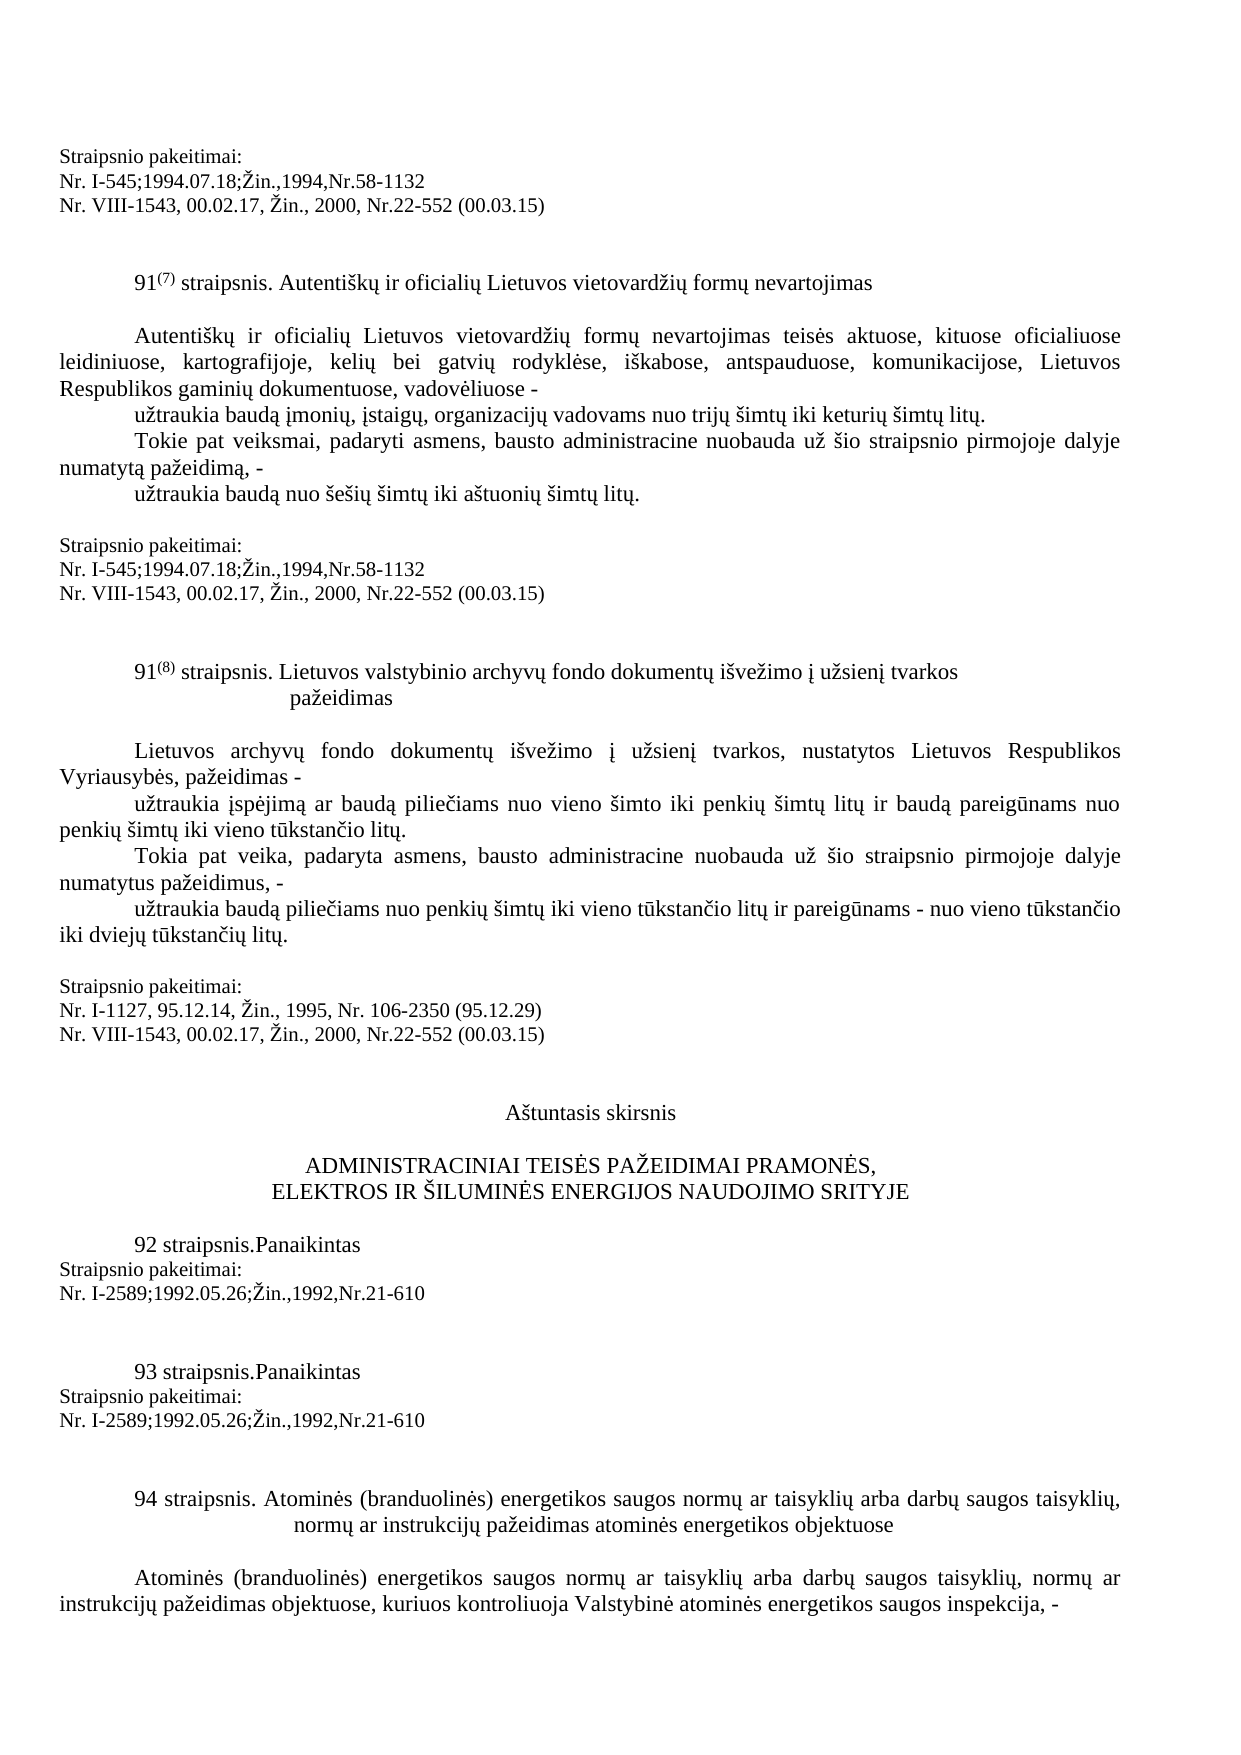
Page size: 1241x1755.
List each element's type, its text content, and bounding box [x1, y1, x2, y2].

text Nr. VIII-1543, 00.02.17, Žin., 2000, Nr.22-552 (00.03.15) [59, 1022, 1122, 1046]
text Nr. VIII-1543, 00.02.17, Žin., 2000, Nr.22-552 (00.03.15) [59, 193, 1122, 217]
text Straipsnio pakeitimai: [59, 533, 1122, 557]
text užtraukia baudą piliečiams nuo penkių šimtų iki vieno tūkstančio litų ir pareigūnams - nuo vieno tūkstančio iki dviejų tūkstančių litų. [59, 895, 1122, 948]
text Straipsnio pakeitimai: [59, 974, 1122, 998]
text užtraukia baudą nuo šešių šimtų iki aštuonių šimtų litų. [59, 480, 1122, 507]
text Nr. I-2589;1992.05.26;Žin.,1992,Nr.21-610 [59, 1281, 1122, 1305]
text Straipsnio pakeitimai: [59, 1384, 1122, 1408]
text 92 straipsnis.Panaikintas [59, 1231, 1122, 1257]
text 94 straipsnis. Atominės (branduolinės) energetikos saugos normų ar taisyklių arba darbų saugos taisyklių, normų ar instrukcijų pažeidimas atominės energetikos objektuose [134, 1485, 1122, 1538]
text Lietuvos archyvų fondo dokumentų išvežimo į užsienį tvarkos, nustatytos Lietuvos Respublikos Vyriausybės, pažeidimas - [59, 737, 1122, 789]
text užtraukia baudą įmonių, įstaigų, organizacijų vadovams nuo trijų šimtų iki keturių šimtų litų. [59, 401, 1122, 427]
text Straipsnio pakeitimai: [59, 144, 1122, 168]
text 91(7) straipsnis. Autentiškų ir oficialių Lietuvos vietovardžių formų nevartojimas [134, 269, 1122, 296]
text Tokia pat veika, padaryta asmens, bausto administracine nuobauda už šio straipsnio pirmojoje dalyje numatytus pažeidimus, - [59, 842, 1122, 895]
text ELEKTROS IR ŠILUMINĖS ENERGIJOS NAUDOJIMO SRITYJE [59, 1178, 1122, 1204]
text Nr. I-545;1994.07.18;Žin.,1994,Nr.58-1132 [59, 557, 1122, 581]
text Straipsnio pakeitimai: [59, 1257, 1122, 1281]
text 93 straipsnis.Panaikintas [59, 1358, 1122, 1384]
text Nr. I-545;1994.07.18;Žin.,1994,Nr.58-1132 [59, 168, 1122, 193]
text užtraukia įspėjimą ar baudą piliečiams nuo vieno šimto iki penkių šimtų litų ir baudą pareigūnams nuo penkių šimtų iki vieno tūkstančio litų. [59, 789, 1122, 842]
text Autentiškų ir oficialių Lietuvos vietovardžių formų nevartojimas teisės aktuose, kituose oficialiuose leidiniuose, kartografijoje, kelių bei gatvių rodyklėse, iškabose, antspauduose, komunikacijose, Lietuvos Respublikos gaminių dokumentuose, vadovėliuose - [59, 322, 1122, 401]
text Nr. VIII-1543, 00.02.17, Žin., 2000, Nr.22-552 (00.03.15) [59, 581, 1122, 605]
text Tokie pat veiksmai, padaryti asmens, bausto administracine nuobauda už šio straipsnio pirmojoje dalyje numatytą pažeidimą, - [59, 427, 1122, 480]
text ADMINISTRACINIAI TEISĖS PAŽEIDIMAI PRAMONĖS, [59, 1152, 1122, 1178]
text Aštuntasis skirsnis [59, 1099, 1122, 1125]
text pažeidimas [209, 684, 1122, 711]
text Nr. I-1127, 95.12.14, Žin., 1995, Nr. 106-2350 (95.12.29) [59, 998, 1122, 1022]
text Atominės (branduolinės) energetikos saugos normų ar taisyklių arba darbų saugos taisyklių, normų ar instrukcijų pažeidimas objektuose, kuriuos kontroliuoja Valstybinė atominės energetikos saugos inspekcija, - [59, 1564, 1122, 1617]
text Nr. I-2589;1992.05.26;Žin.,1992,Nr.21-610 [59, 1408, 1122, 1432]
text 91(8) straipsnis. Lietuvos valstybinio archyvų fondo dokumentų išvežimo į užsienį tvarkos [59, 658, 1122, 684]
